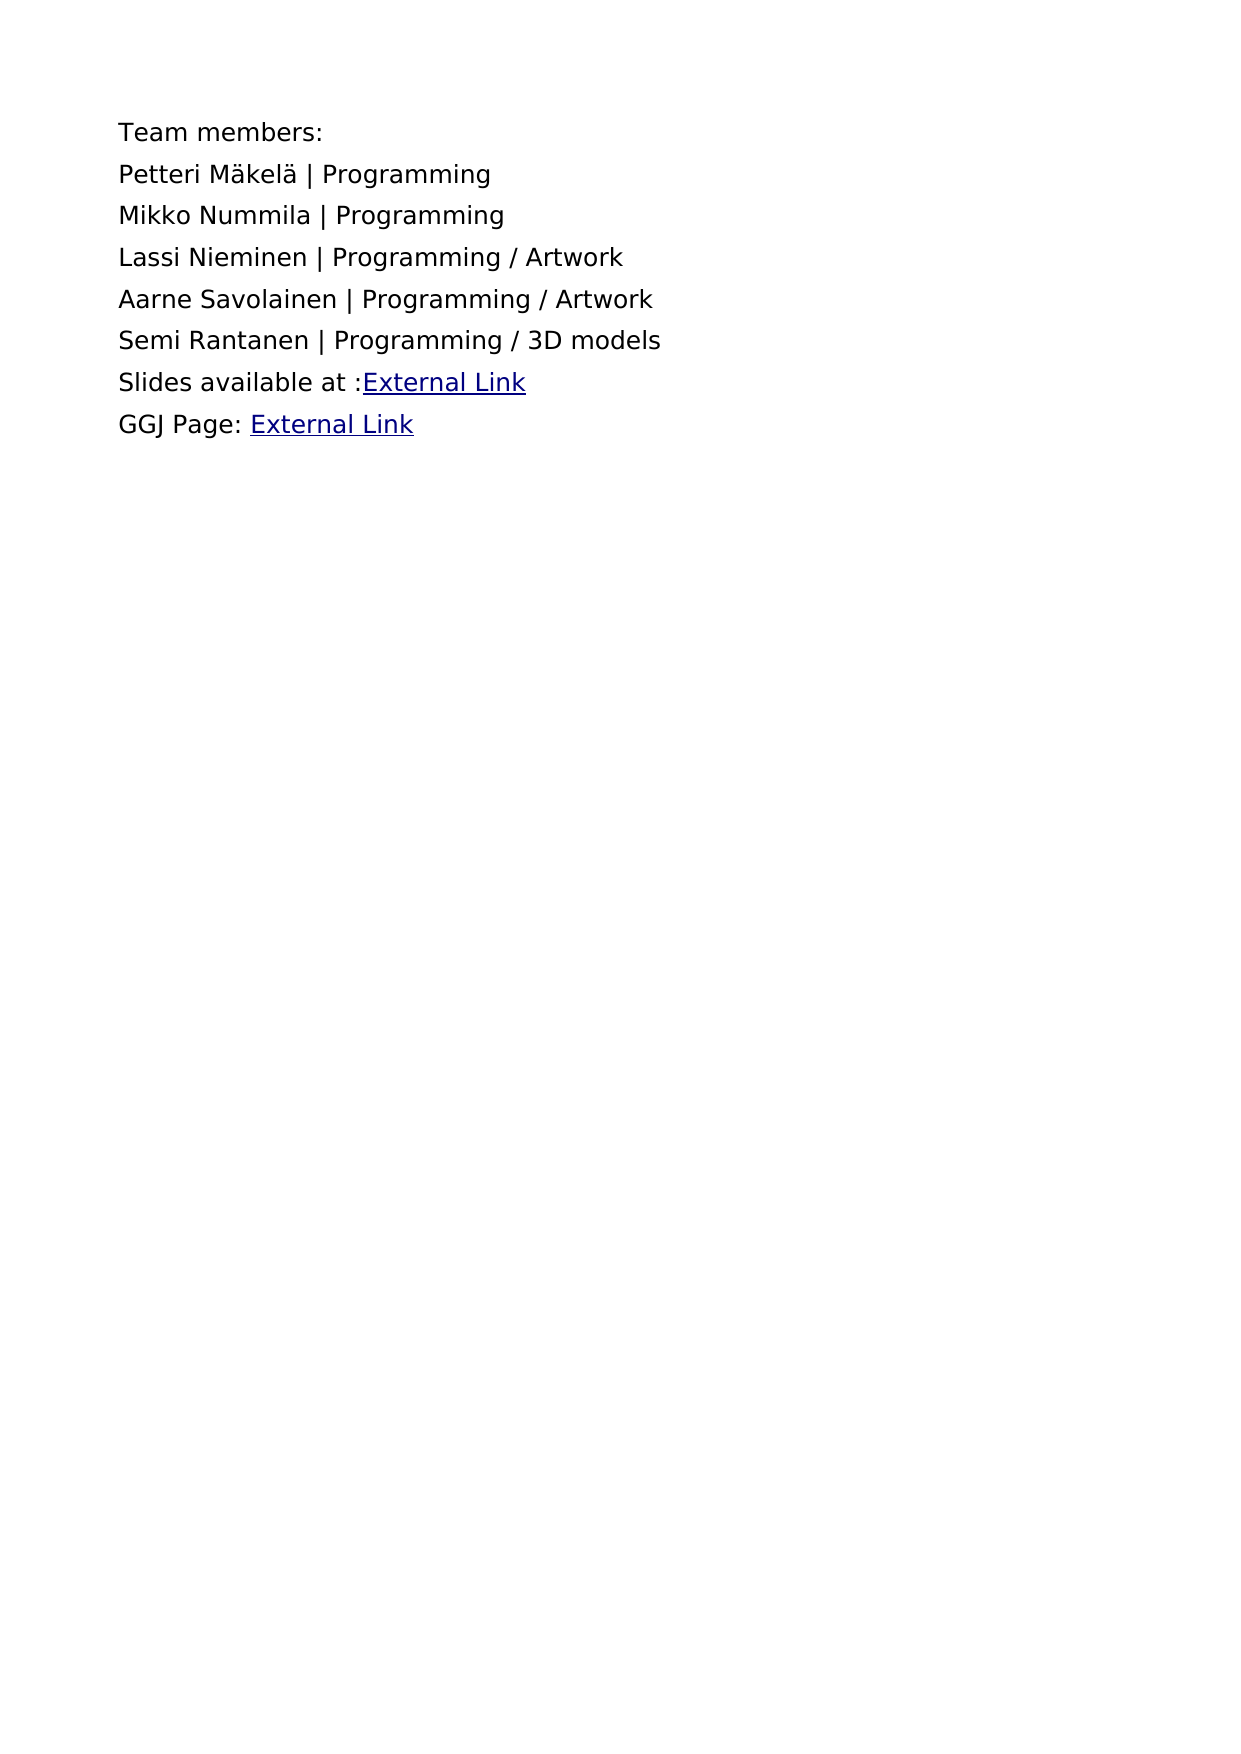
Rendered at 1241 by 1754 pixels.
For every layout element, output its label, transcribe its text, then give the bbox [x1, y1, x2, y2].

text Semi Rantanen | Programming / 3D models [118, 326, 1122, 356]
text Aarne Savolainen | Programming / Artwork [118, 285, 1122, 314]
text Slides available at :External Link [118, 368, 1122, 397]
text Lassi Nieminen | Programming / Artwork [118, 243, 1122, 272]
text Petteri Mäkelä | Programming [118, 160, 1122, 189]
text GGJ Page: External Link [118, 410, 1122, 439]
text Team members: [118, 118, 1122, 147]
text Mikko Nummila | Programming [118, 201, 1122, 231]
